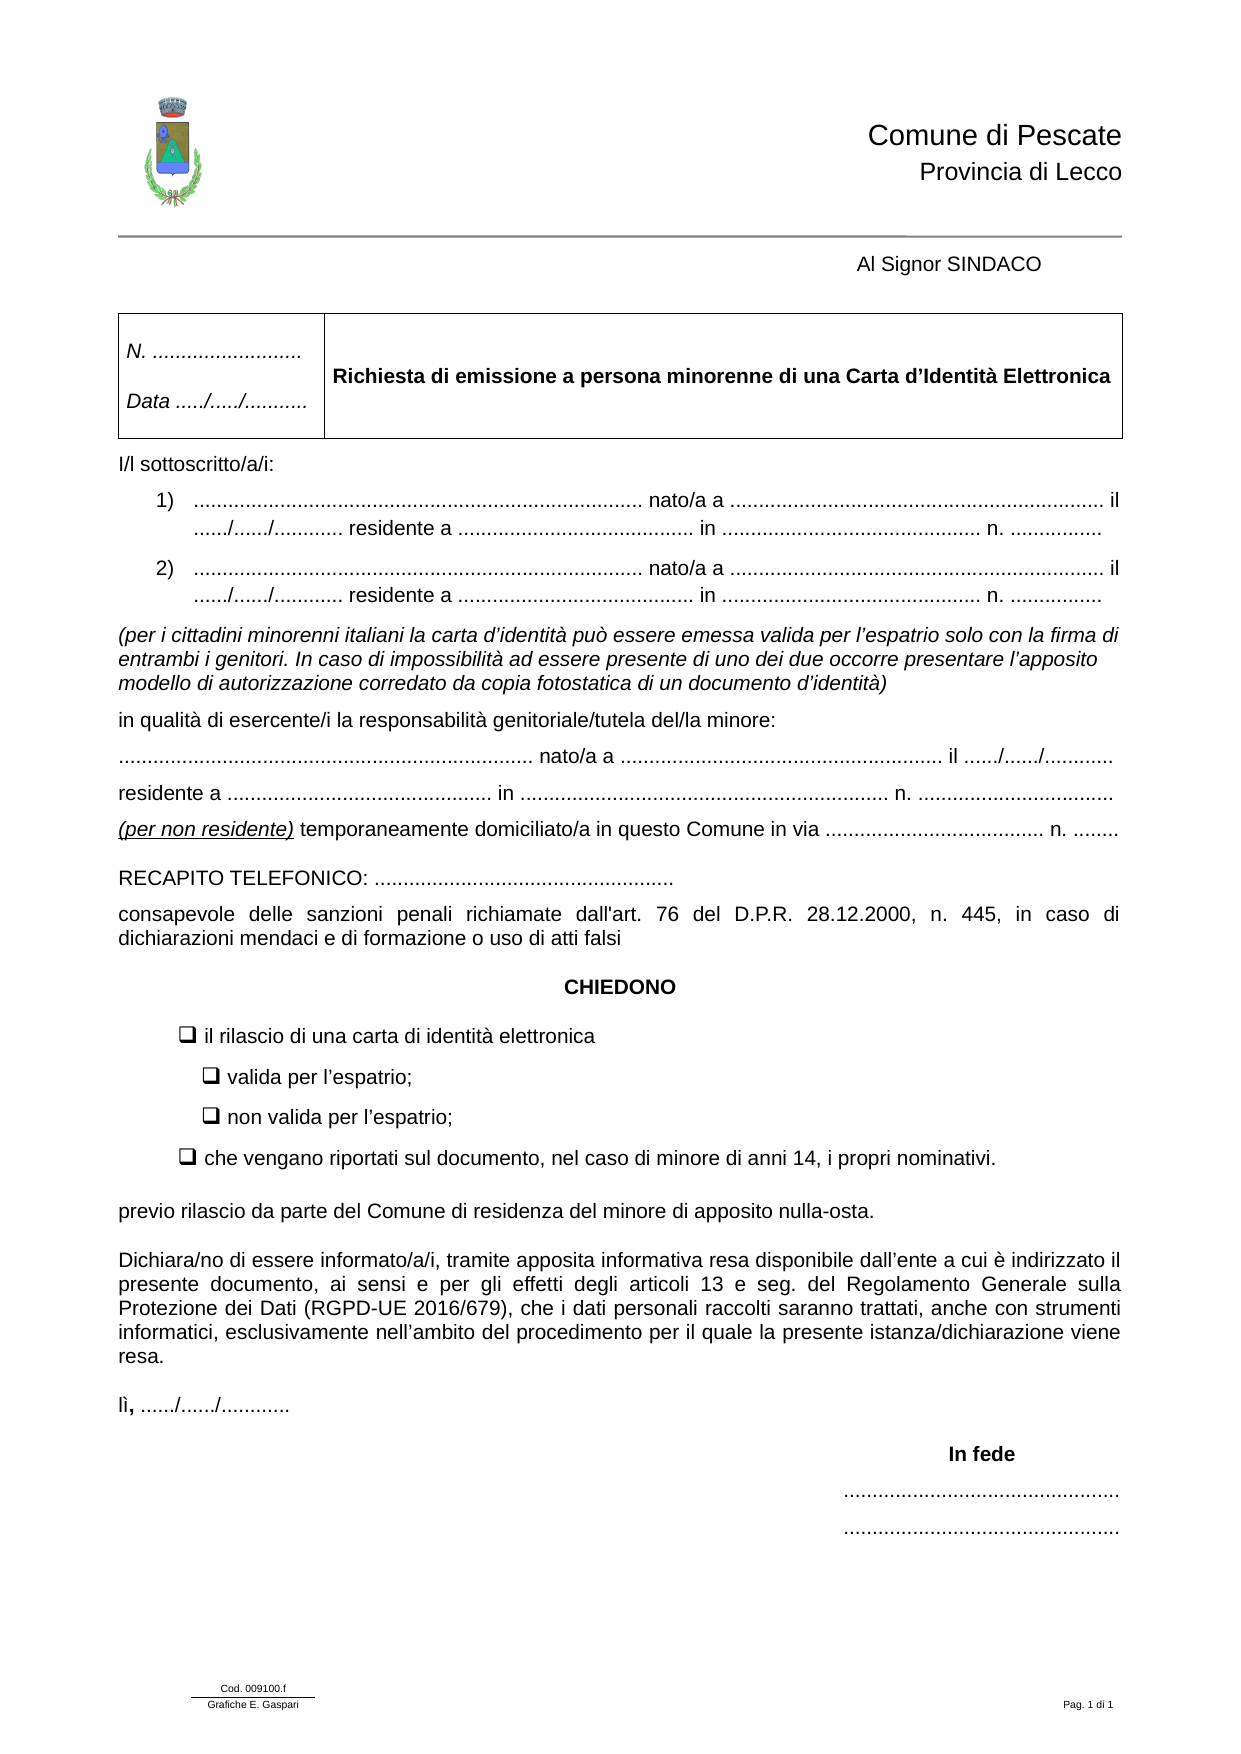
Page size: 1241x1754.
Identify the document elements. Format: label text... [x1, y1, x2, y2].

text Provincia di Lecco [224, 157, 1122, 185]
text consapevole delle sanzioni penali richiamate dall'art. 76 del D.P.R. 28.12.2000, n. 445, in caso di dichiarazioni mendaci e di formazione o uso di atti falsi [118, 902, 1122, 950]
text  non valida per l’espatrio; [112, 1105, 1122, 1130]
list .............................................................................. nato/a a ................................................................. il ....../....../............ residente a ......................................... in ............................................. n. ................ [156, 556, 1122, 607]
text in qualità di esercente/i la responsabilità genitoriale/tutela del/la minore: [118, 708, 1122, 732]
text residente a .............................................. in ................................................................ n. .................................. [118, 781, 1122, 804]
text Dichiara/no di essere informato/a/i, tramite apposita informativa resa disponibile dall’ente a cui è indirizzato il presente documento, ai sensi e per gli effetti degli articoli 13 e seg. del Regolamento Generale sulla Protezione dei Dati (RGPD-UE 2016/679), che i dati personali raccolti saranno trattati, anche con strumenti informatici, esclusivamente nell’ambito del procedimento per il quale la presente istanza/dichiarazione viene resa. [118, 1248, 1122, 1368]
text lì, ....../....../............ [118, 1393, 1122, 1417]
text In fede [118, 1442, 1122, 1466]
list .............................................................................. nato/a a ................................................................. il ....../....../............ residente a ......................................... in ............................................. n. ................ [156, 488, 1122, 540]
text  che vengano riportati sul documento, nel caso di minore di anni 14, i propri nominativi. [177, 1146, 1122, 1170]
text  valida per l’espatrio; [112, 1064, 1122, 1089]
text ........................................................................ nato/a a ........................................................ il ....../....../............ [118, 744, 1122, 768]
table_header N. .......................... Data ...../...../........... [119, 314, 324, 438]
text  il rilascio di una carta di identità elettronica [177, 1024, 1122, 1048]
text RECAPITO TELEFONICO: .................................................... [118, 865, 1122, 889]
text previo rilascio da parte del Comune di residenza del minore di apposito nulla-osta. [118, 1199, 1122, 1223]
text CHIEDONO [118, 975, 1122, 999]
text Comune di Pescate [224, 118, 1122, 152]
picture [122, 87, 224, 219]
text ................................................ [118, 1478, 1122, 1502]
text (per i cittadini minorenni italiani la carta d’identità può essere emessa valida per l’espatrio solo con la firma di entrambi i genitori. In caso di impossibilità ad essere presente di uno dei due occorre presentare l’apposito modello di autorizzazione corredato da copia fotostatica di un documento d’identità) [118, 623, 1122, 695]
text I/l sottoscritto/a/i: [118, 452, 1122, 476]
text ................................................ [118, 1515, 1122, 1539]
text (per non residente) temporaneamente domiciliato/a in questo Comune in via ...................................... n. ........ [118, 817, 1122, 841]
table_header Richiesta di emissione a persona minorenne di una Carta d’Identità Elettronica [325, 314, 1122, 438]
text Al Signor SINDACO [857, 252, 1122, 276]
